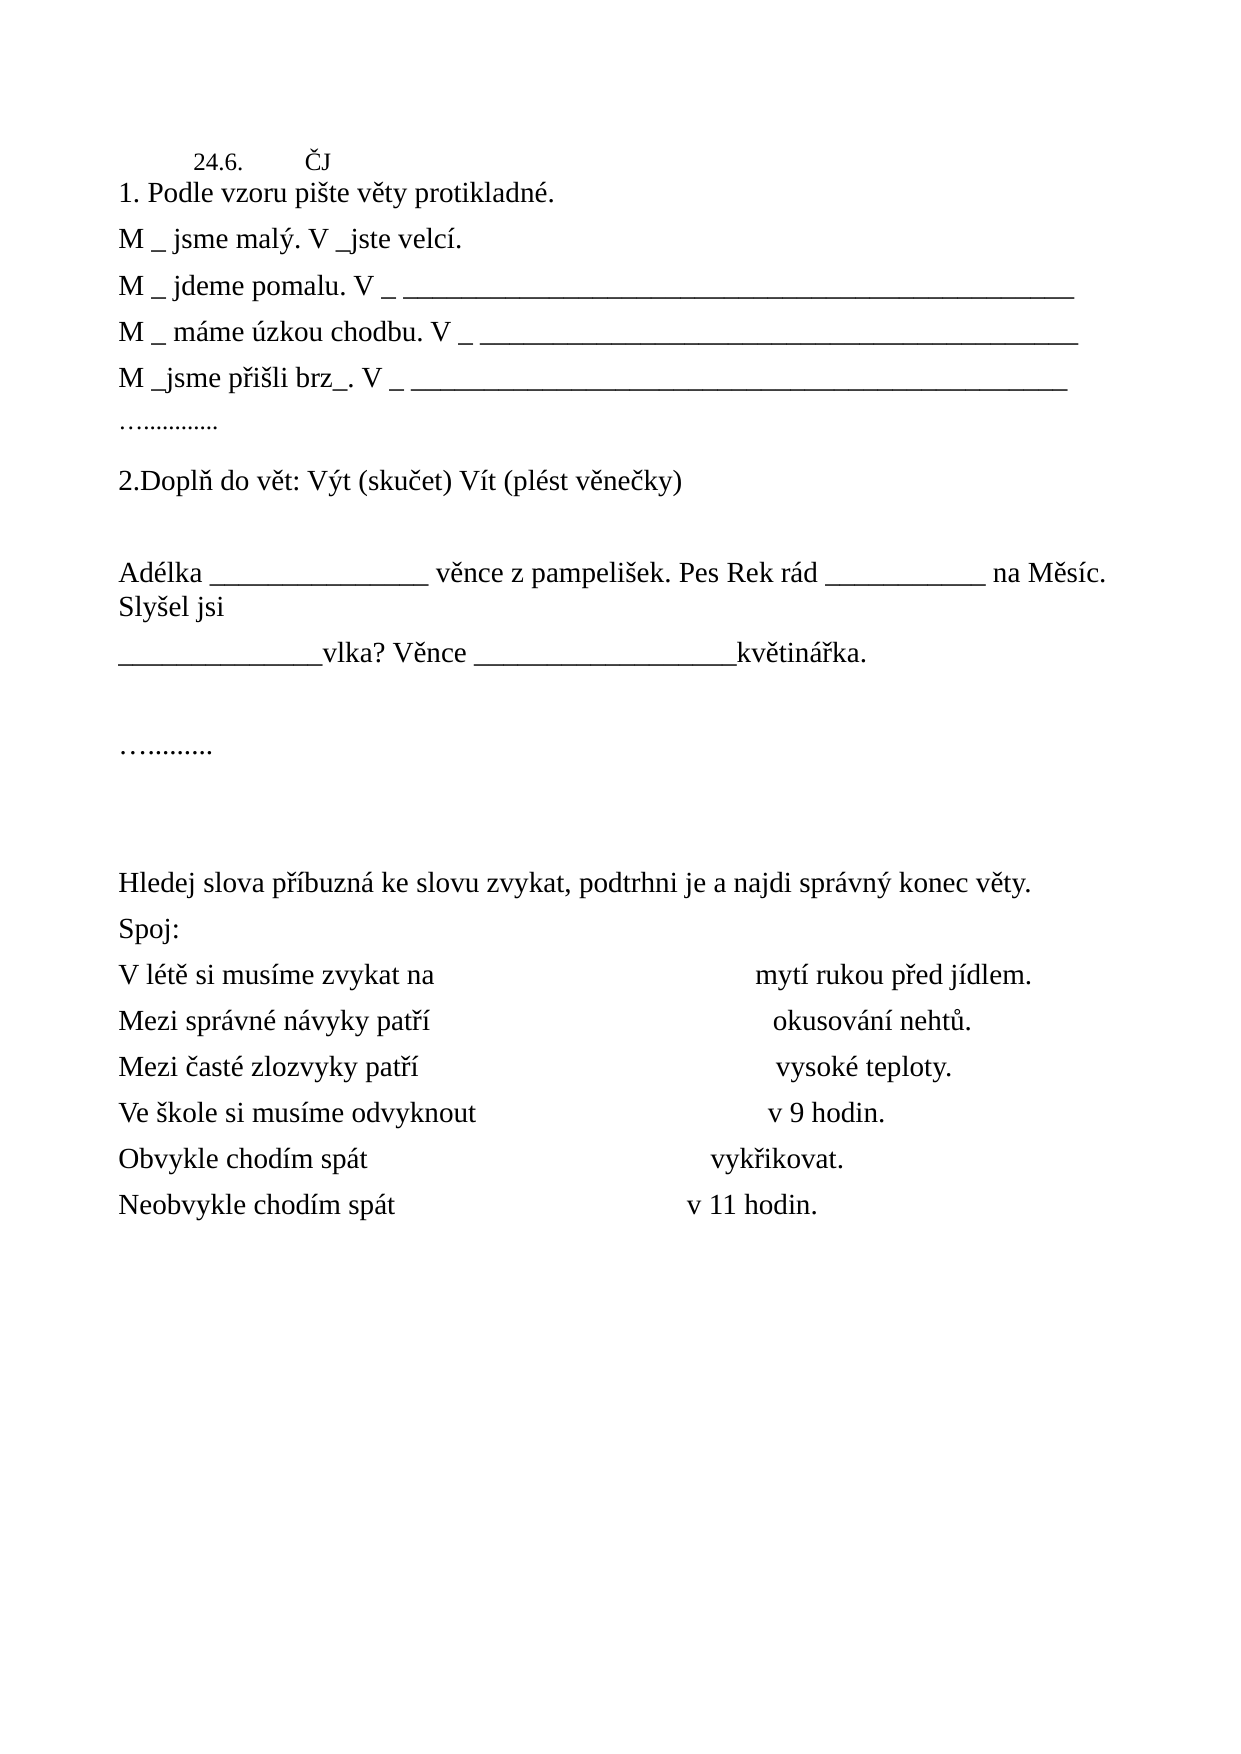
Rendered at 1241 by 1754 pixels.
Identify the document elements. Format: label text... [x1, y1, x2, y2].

list ČJ [193, 147, 1122, 176]
text 1. Podle vzoru pište věty protikladné. [118, 176, 1122, 209]
text …......... [118, 727, 1122, 761]
text Neobvykle chodím spát v 11 hodin. [118, 1187, 1122, 1221]
text 2.Doplň do vět: Výt (skučet) Vít (plést věnečky) [118, 463, 1122, 497]
text M _ jdeme pomalu. V _ ______________________________________________ [118, 268, 1122, 301]
text Spoj: [118, 911, 1122, 945]
text M _ máme úzkou chodbu. V _ _________________________________________ [118, 314, 1122, 347]
text M _jsme přišli brz_. V _ _____________________________________________ [118, 360, 1122, 393]
text M _ jsme malý. V _jste velcí. [118, 222, 1122, 255]
text Adélka _______________ věnce z pampelišek. Pes Rek rád ___________ na Měsíc. Slyšel jsi [118, 555, 1122, 622]
text Mezi časté zlozvyky patří vysoké teploty. [118, 1049, 1122, 1083]
text ______________vlka? Věnce __________________květinářka. [118, 635, 1122, 668]
text V létě si musíme zvykat na mytí rukou před jídlem. [118, 957, 1122, 991]
text Hledej slova příbuzná ke slovu zvykat, podtrhni je a najdi správný konec věty. [118, 865, 1122, 899]
text …............ [118, 406, 1122, 434]
text Ve škole si musíme odvyknout v 9 hodin. [118, 1095, 1122, 1129]
text Mezi správné návyky patří okusování nehtů. [118, 1003, 1122, 1037]
text Obvykle chodím spát vykřikovat. [118, 1141, 1122, 1175]
